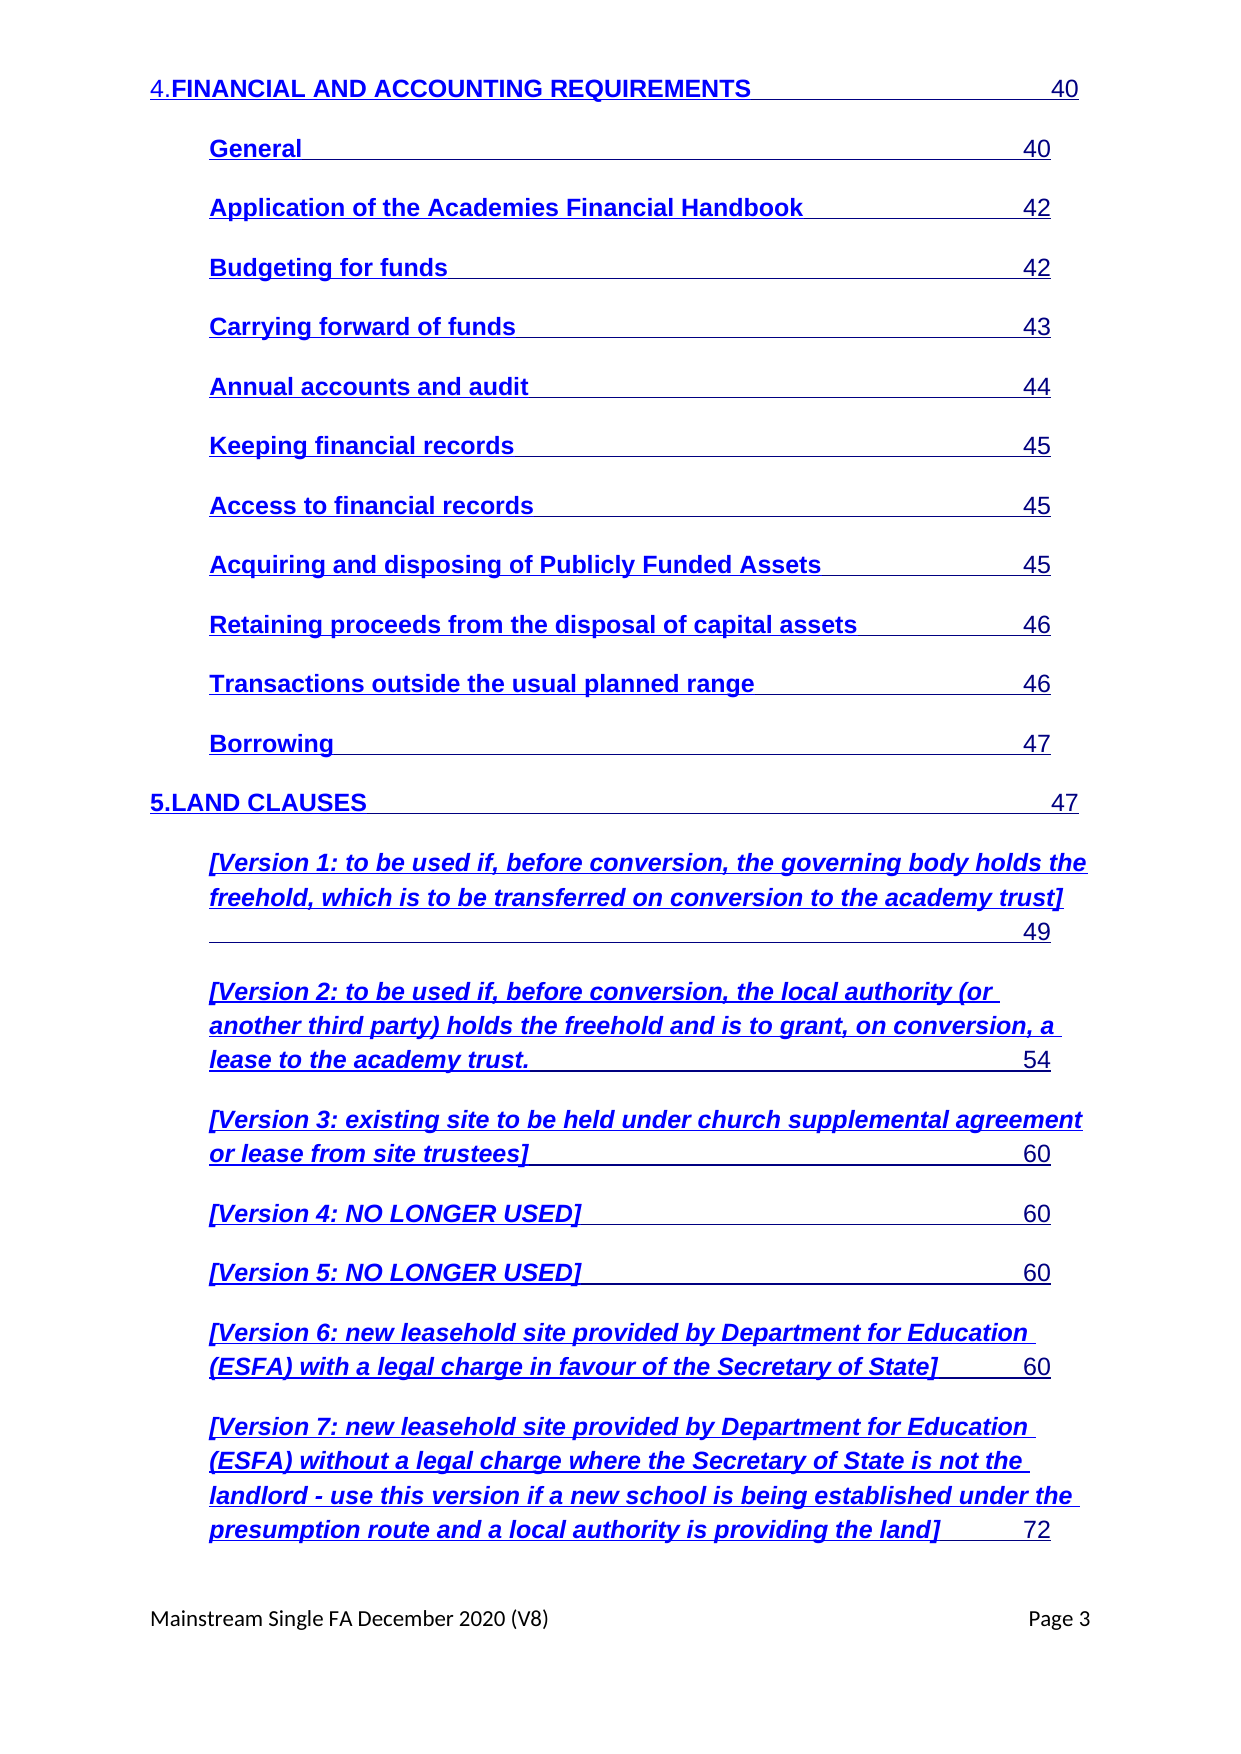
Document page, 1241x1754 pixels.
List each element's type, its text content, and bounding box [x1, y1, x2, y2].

text Retaining proceeds from the disposal of capital assets 46 [209, 609, 1090, 638]
text 4. FINANCIAL AND ACCOUNTING REQUIREMENTS 40 [150, 74, 1090, 103]
text Budgeting for funds 42 [209, 253, 1090, 281]
text Access to financial records 45 [209, 491, 1090, 519]
text Carrying forward of funds 43 [209, 312, 1090, 341]
text [Version 2: to be used if, before conversion, the local authority (or another third party) holds the freehold and is to grant, on conversion, a lease to the academy trust. 54 [209, 976, 1090, 1074]
text Application of the Academies Financial Handbook 42 [209, 193, 1090, 222]
text [Version 5: NO LONGER USED] 60 [209, 1258, 1090, 1287]
text [Version 6: new leasehold site provided by Department for Education (ESFA) with a legal charge in favour of the Secretary of State] 60 [209, 1318, 1090, 1381]
text 5. LAND CLAUSES 47 [150, 788, 1090, 817]
text [Version 1: to be used if, before conversion, the governing body holds the freehold, which is to be transferred on conversion to the academy trust] 49 [209, 848, 1090, 946]
text Transactions outside the usual planned range 46 [209, 669, 1090, 698]
text Annual accounts and audit 44 [209, 372, 1090, 400]
text Keeping financial records 45 [209, 431, 1090, 460]
text [Version 4: NO LONGER USED] 60 [209, 1199, 1090, 1228]
text General 40 [209, 134, 1090, 162]
text Acquiring and disposing of Publicly Funded Assets 45 [209, 550, 1090, 579]
text [Version 3: existing site to be held under church supplemental agreement or lease from site trustees] 60 [209, 1105, 1090, 1168]
text Borrowing 47 [209, 728, 1090, 757]
text [Version 7: new leasehold site provided by Department for Education (ESFA) without a legal charge where the Secretary of State is not the landlord - use this version if a new school is being established under the presumption route and a local authority is providing the land] 72 [209, 1412, 1090, 1544]
